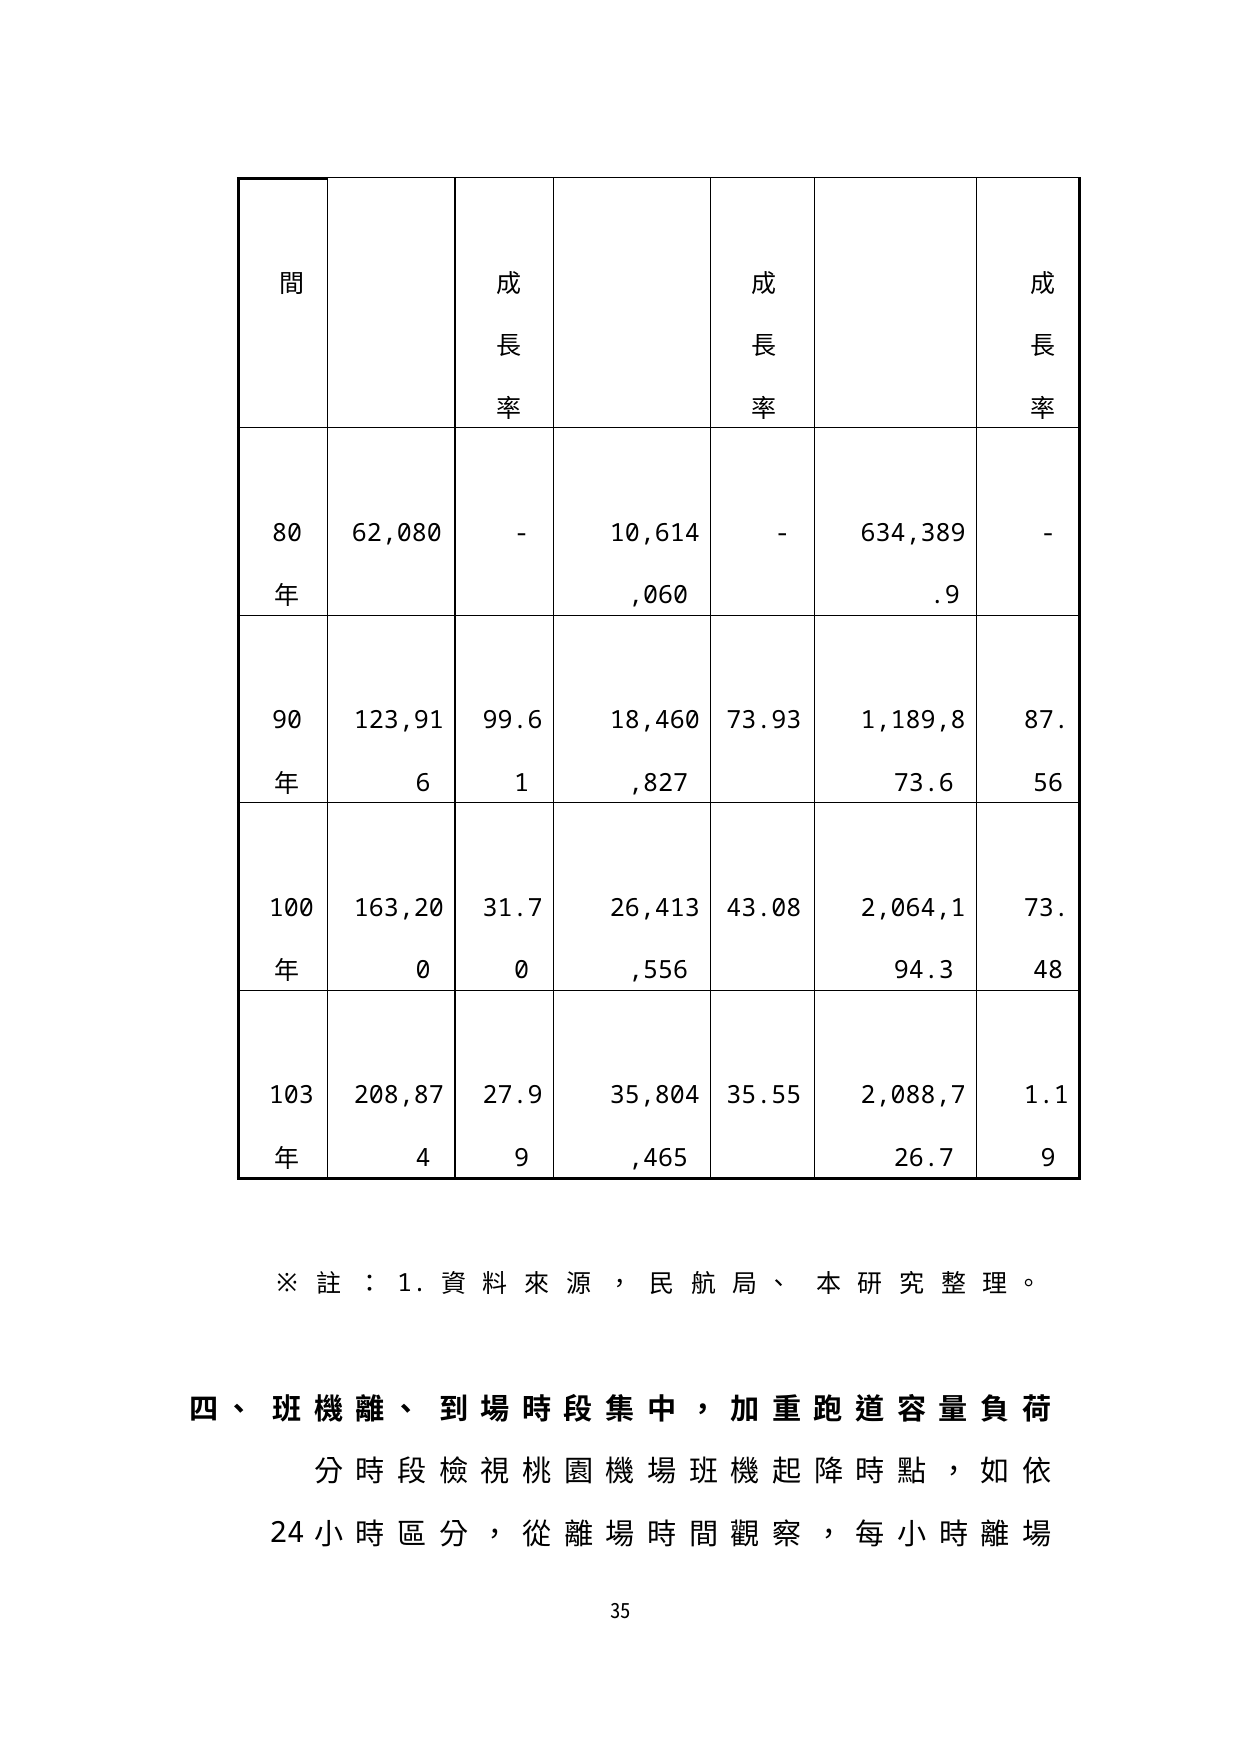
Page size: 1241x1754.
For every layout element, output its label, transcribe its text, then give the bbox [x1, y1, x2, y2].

table_cell 2,088,726.7 [815, 991, 976, 1177]
table_cell 73.93 [711, 616, 814, 802]
table_cell 634,389.9 [815, 428, 976, 615]
table_cell 27.99 [456, 991, 553, 1177]
table_cell - [977, 428, 1078, 615]
table_cell 123,916 [328, 616, 454, 802]
table_cell 103年 [240, 991, 327, 1177]
table_cell 18,460,827 [554, 616, 710, 802]
table_cell - [456, 428, 553, 615]
table_cell 1,189,873.6 [815, 616, 976, 802]
table_cell 1.19 [977, 991, 1078, 1177]
table_cell 2,064,194.3 [815, 803, 976, 990]
table_cell 208,874 [328, 991, 454, 1177]
table_cell 10,614,060 [554, 428, 710, 615]
table_cell 35.55 [711, 991, 814, 1177]
table_cell 163,200 [328, 803, 454, 990]
table_cell 62,080 [328, 428, 454, 615]
table_cell 80年 [240, 428, 327, 615]
table_cell [554, 178, 710, 427]
table_cell 31.70 [456, 803, 553, 990]
table_cell 43.08 [711, 803, 814, 990]
table_cell 成長率 [456, 178, 553, 427]
table_cell 73.48 [977, 803, 1078, 990]
text ※註：1.資料來源，民航局、本研究整理。 [227, 1240, 1058, 1302]
table_cell 100年 [240, 803, 327, 990]
table_cell 35,804,465 [554, 991, 710, 1177]
table_cell 99.61 [456, 616, 553, 802]
table_cell - [711, 428, 814, 615]
table_cell 成長率 [711, 178, 814, 427]
table_cell 87.56 [977, 616, 1078, 802]
table_cell 成長率 [977, 178, 1078, 427]
table_cell 90年 [240, 616, 327, 802]
text 四、班機離、到場時段集中，加重跑道容量負荷 [183, 1365, 1058, 1427]
table_cell [815, 178, 976, 427]
text 分時段檢視桃園機場班機起降時點，如依24小時區分，從離場時間觀察，每小時離場數量前4名之時段（詳附圖1）依序為8時至9時（9.84％）、9時至10時（8.44％）、7時至8時（7.80％）及14時至15時（7.05％），該等時段占整日六分之一，而離場班機數量卻占全日流量之三分之一。再者，從班機到場時間觀察，每小時到場數量前4名之時段依序為21時至22時（8.18％）、22時至23時（7.75％）、15時至16時（6.93％）及12時至13時（6.88％），該等時段到場班機約占全日流量之29.74％。另從每週7日而言，星期五之班機離場流量最高，約占一週流量之14.73％，最少者為星期四之13.95％；而星期五之班機到場流量最高，約占一週流量之14.52％，最少者為星期四之13.99％。 [242, 1427, 1058, 1552]
table_cell [328, 178, 454, 427]
table_cell 26,413,556 [554, 803, 710, 990]
table_header 間 [240, 180, 327, 427]
